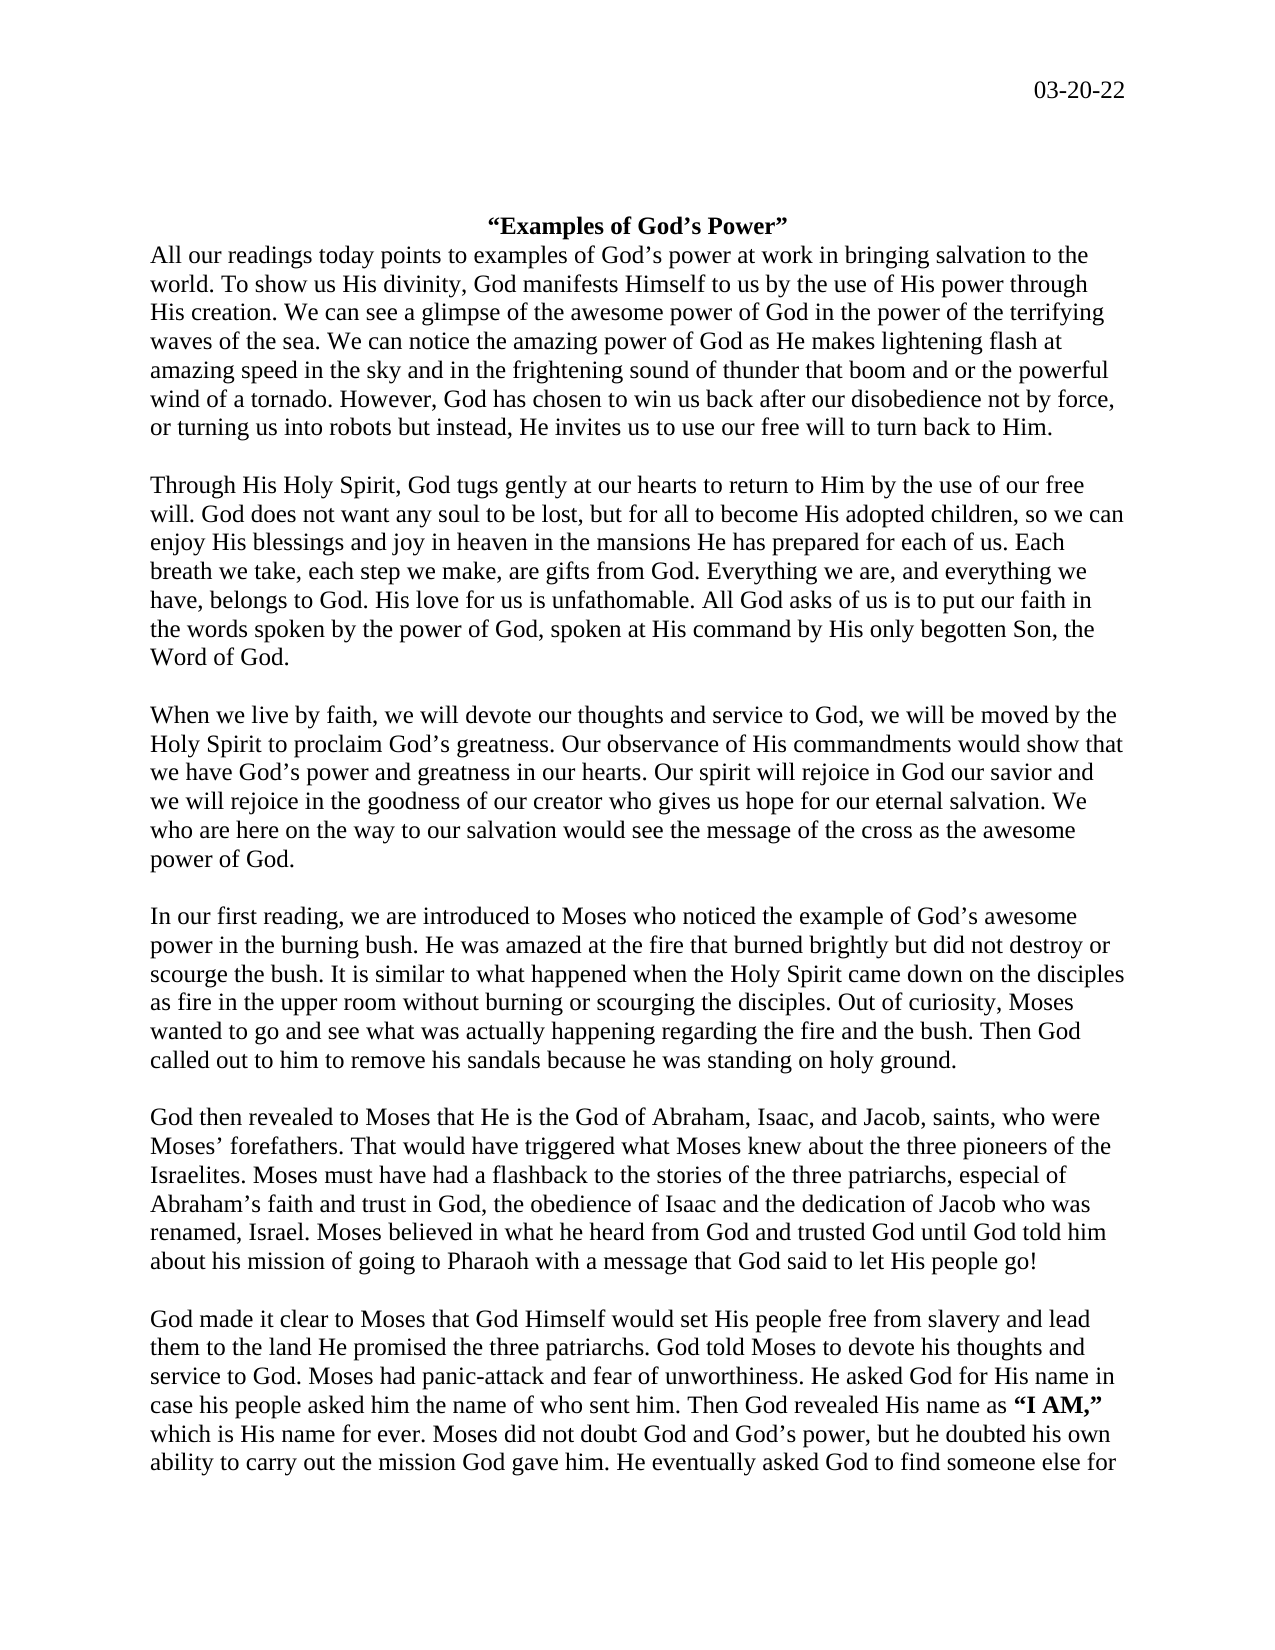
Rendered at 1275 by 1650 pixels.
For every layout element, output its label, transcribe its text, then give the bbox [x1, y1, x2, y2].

text All our readings today points to examples of God’s power at work in bringing salvation to the world. To show us His divinity, God manifests Himself to us by the use of His power through His creation. We can see a glimpse of the awesome power of God in the power of the terrifying waves of the sea. We can notice the amazing power of God as He makes lightening flash at amazing speed in the sky and in the frightening sound of thunder that boom and or the powerful wind of a tornado. However, God has chosen to win us back after our disobedience not by force, or turning us into robots but instead, He invites us to use our free will to turn back to Him. [150, 240, 1125, 441]
text God made it clear to Moses that God Himself would set His people free from slavery and lead them to the land He promised the three patriarchs. God told Moses to devote his thoughts and service to God. Moses had panic-attack and fear of unworthiness. He asked God for His name in case his people asked him the name of who sent him. Then God revealed His name as “I AM,” which is His name for ever. Moses did not doubt God and God’s power, but he doubted his own ability to carry out the mission God gave him. He eventually asked God to find someone else for [150, 1304, 1125, 1476]
subtitle “Examples of God’s Power” [150, 211, 1125, 240]
text God then revealed to Moses that He is the God of Abraham, Isaac, and Jacob, saints, who were Moses’ forefathers. That would have triggered what Moses knew about the three pioneers of the Israelites. Moses must have had a flashback to the stories of the three patriarchs, especial of Abraham’s faith and trust in God, the obedience of Isaac and the dedication of Jacob who was renamed, Israel. Moses believed in what he heard from God and trusted God until God told him about his mission of going to Pharaoh with a message that God said to let His people go! [150, 1102, 1125, 1275]
text Through His Holy Spirit, God tugs gently at our hearts to return to Him by the use of our free will. God does not want any soul to be lost, but for all to become His adopted children, so we can enjoy His blessings and joy in heaven in the mansions He has prepared for each of us. Each breath we take, each step we make, are gifts from God. Everything we are, and everything we have, belongs to God. His love for us is unfathomable. All God asks of us is to put our faith in the words spoken by the power of God, spoken at His command by His only begotten Son, the Word of God. [150, 470, 1125, 671]
text When we live by faith, we will devote our thoughts and service to God, we will be moved by the Holy Spirit to proclaim God’s greatness. Our observance of His commandments would show that we have God’s power and greatness in our hearts. Our spirit will rejoice in God our savior and we will rejoice in the goodness of our creator who gives us hope for our eternal salvation. We who are here on the way to our salvation would see the message of the cross as the awesome power of God. [150, 700, 1125, 872]
text In our first reading, we are introduced to Moses who noticed the example of God’s awesome power in the burning bush. He was amazed at the fire that burned brightly but did not destroy or scourge the bush. It is similar to what happened when the Holy Spirit came down on the disciples as fire in the upper room without burning or scourging the disciples. Out of curiosity, Moses wanted to go and see what was actually happening regarding the fire and the bush. Then God called out to him to remove his sandals because he was standing on holy ground. [150, 901, 1125, 1074]
